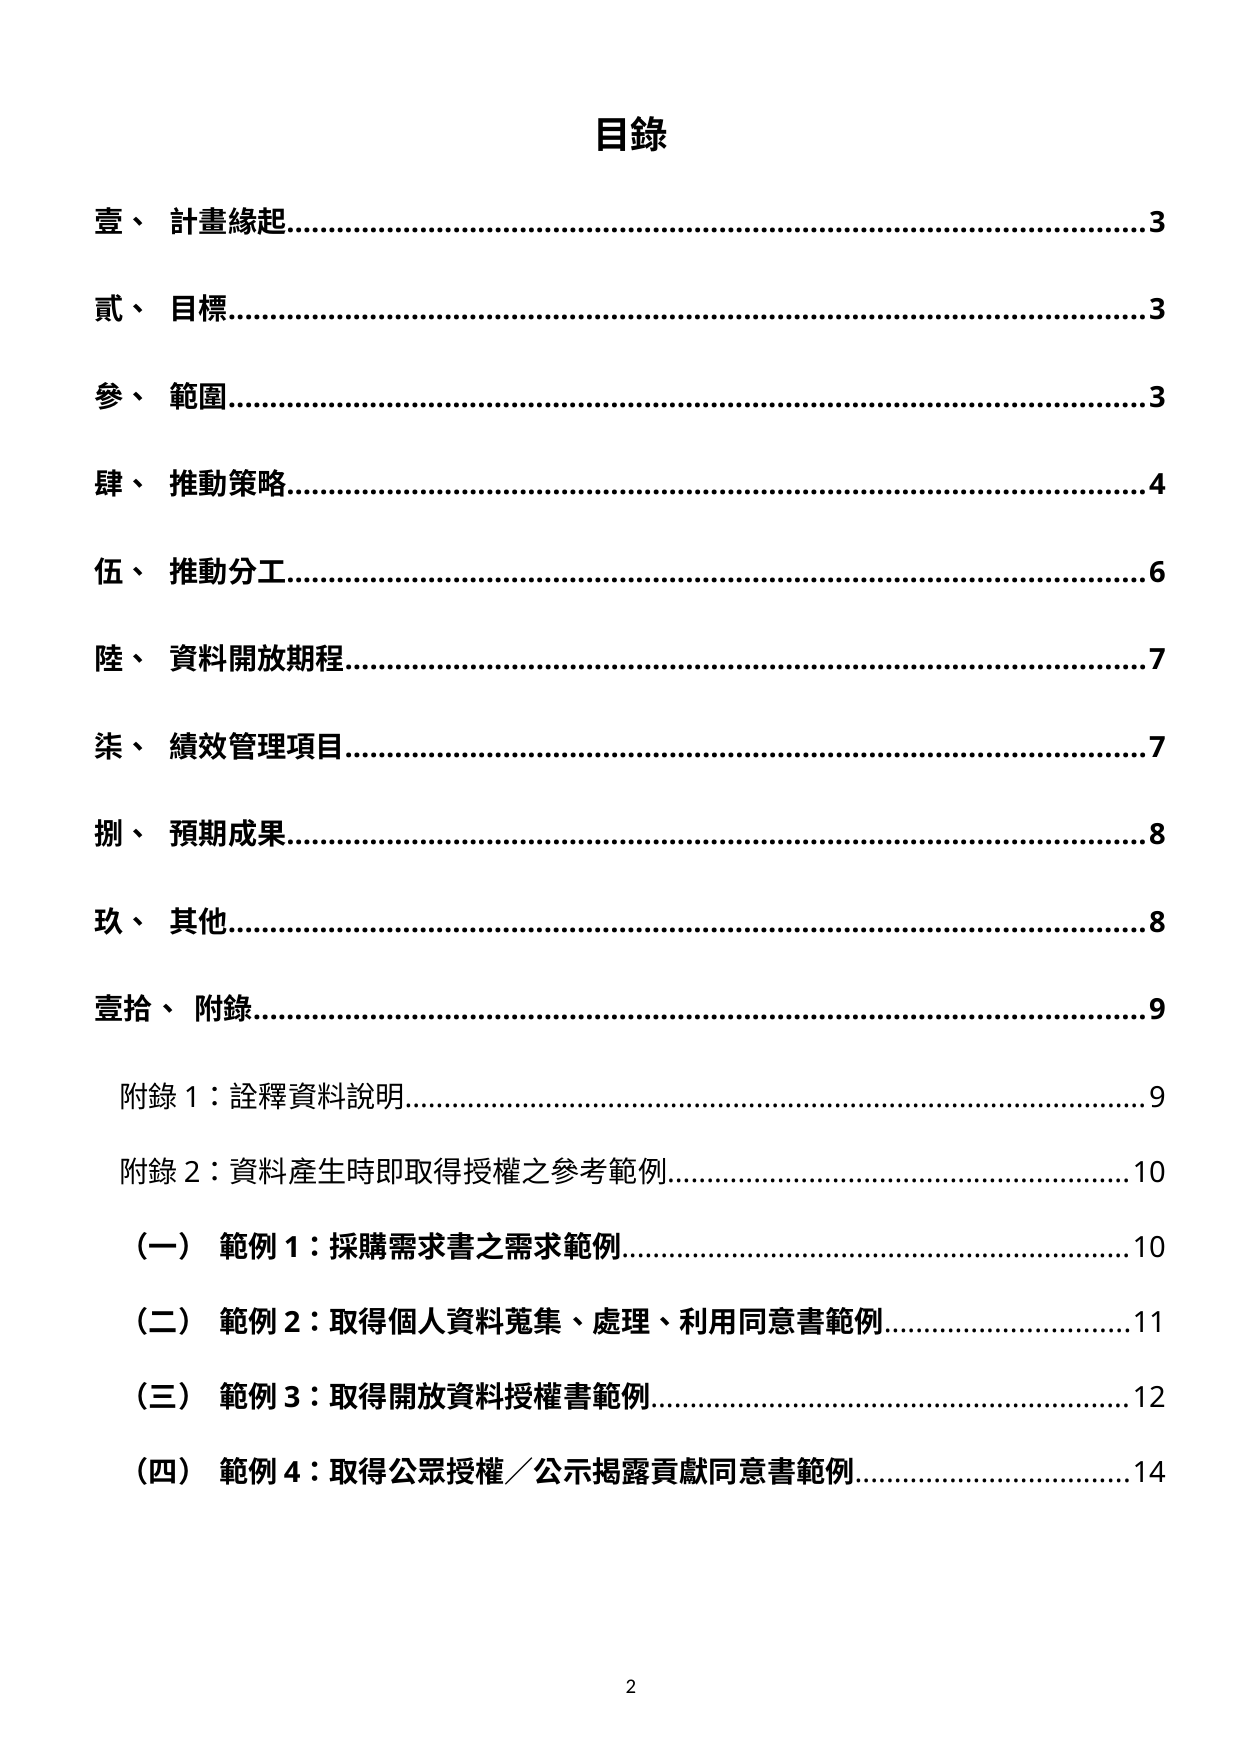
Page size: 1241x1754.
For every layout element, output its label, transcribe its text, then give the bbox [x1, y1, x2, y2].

text 附錄1：詮釋資料說明 9 [119, 1057, 1167, 1132]
text 捌、 預期成果 8 [94, 794, 1167, 869]
text （三） 範例3：取得開放資料授權書範例 12 [119, 1357, 1167, 1432]
text （二） 範例2：取得個人資料蒐集、處理、利用同意書範例 11 [119, 1282, 1167, 1357]
text 玖、 其他 8 [94, 882, 1167, 957]
text 貳、 目標 3 [94, 269, 1167, 344]
text 柒、 績效管理項目 7 [94, 707, 1167, 782]
text 肆、 推動策略 4 [94, 444, 1167, 519]
text 參、 範圍 3 [94, 357, 1167, 432]
text （四） 範例4：取得公眾授權／公示揭露貢獻同意書範例 14 [119, 1432, 1167, 1507]
text 壹拾、 附錄 9 [94, 969, 1167, 1044]
text 陸、 資料開放期程 7 [94, 619, 1167, 694]
text 目錄 [94, 94, 1167, 169]
text 壹、 計畫緣起 3 [94, 182, 1167, 257]
text 附錄2：資料產生時即取得授權之參考範例 10 [119, 1132, 1167, 1207]
text （一） 範例1：採購需求書之需求範例 10 [119, 1207, 1167, 1282]
text 伍、 推動分工 6 [94, 532, 1167, 607]
